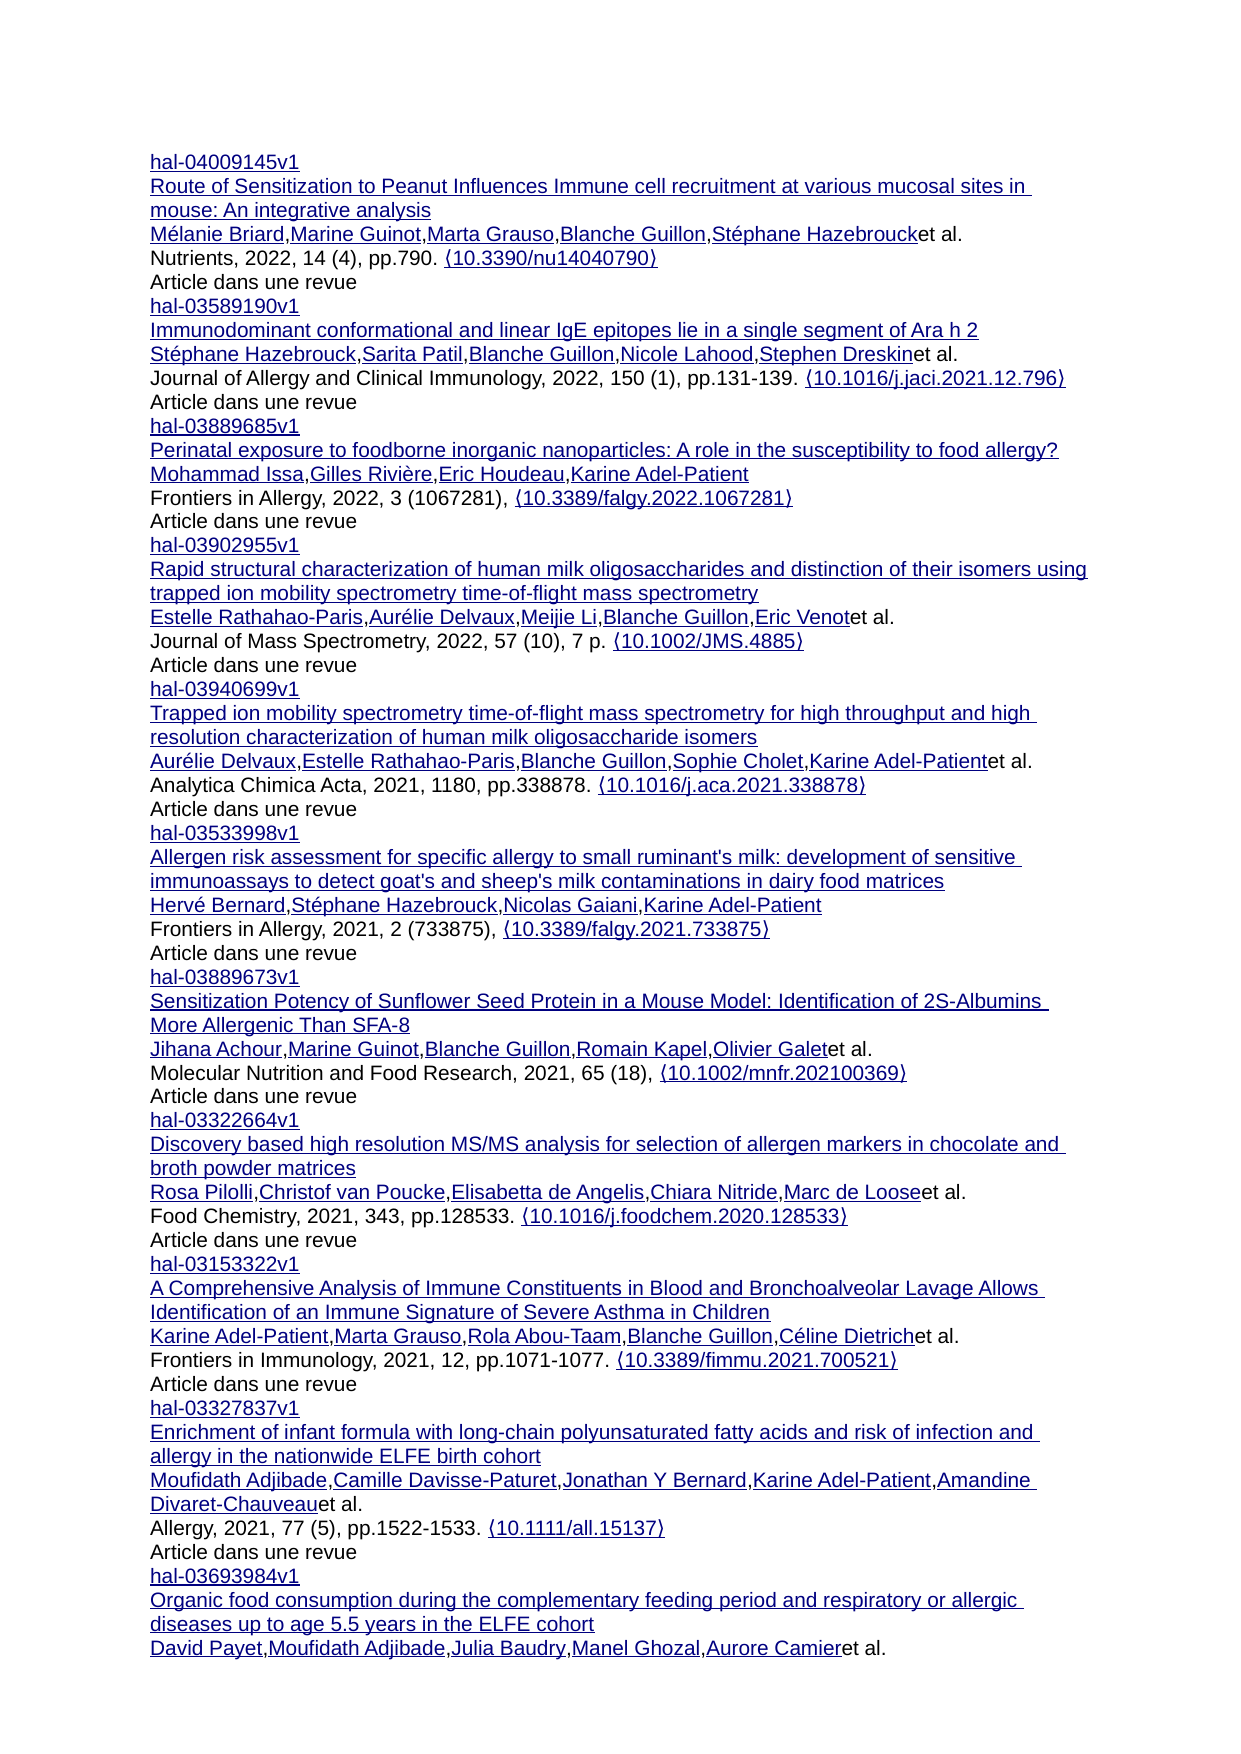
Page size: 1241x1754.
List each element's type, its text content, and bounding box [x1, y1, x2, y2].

table_cell hal-04009145v1 [150, 150, 1090, 174]
table_cell Immunodominant conformational and linear IgE epitopes lie in a single segment of Ara h 2 Stéphane Hazebrouck,Sarita Patil,Blanche Guillon,Nicole Lahood,Stephen Dreskinet al. Journal of Allergy and Clinical Immunology, 2022, 150 (1), pp.131-139. ⟨10.1016/j.jaci.2021.12.796⟩ Article dans une revue hal-03889685v1 [150, 318, 1090, 437]
table_cell A Comprehensive Analysis of Immune Constituents in Blood and Bronchoalveolar Lavage Allows Identification of an Immune Signature of Severe Asthma in Children Karine Adel-Patient,Marta Grauso,Rola Abou-Taam,Blanche Guillon,Céline Dietrichet al. Frontiers in Immunology, 2021, 12, pp.1071-1077. ⟨10.3389/fimmu.2021.700521⟩ Article dans une revue hal-03327837v1 [150, 1276, 1090, 1420]
table_cell Route of Sensitization to Peanut Influences Immune cell recruitment at various mucosal sites in mouse: An integrative analysis Mélanie Briard,Marine Guinot,Marta Grauso,Blanche Guillon,Stéphane Hazebroucket al. Nutrients, 2022, 14 (4), pp.790. ⟨10.3390/nu14040790⟩ Article dans une revue hal-03589190v1 [150, 174, 1090, 318]
table_cell Trapped ion mobility spectrometry time-of-flight mass spectrometry for high throughput and high resolution characterization of human milk oligosaccharide isomers Aurélie Delvaux,Estelle Rathahao-Paris,Blanche Guillon,Sophie Cholet,Karine Adel-Patientet al. Analytica Chimica Acta, 2021, 1180, pp.338878. ⟨10.1016/j.aca.2021.338878⟩ Article dans une revue hal-03533998v1 [150, 701, 1090, 845]
table_cell Allergen risk assessment for specific allergy to small ruminant's milk: development of sensitive immunoassays to detect goat's and sheep's milk contaminations in dairy food matrices Hervé Bernard,Stéphane Hazebrouck,Nicolas Gaiani,Karine Adel-Patient Frontiers in Allergy, 2021, 2 (733875), ⟨10.3389/falgy.2021.733875⟩ Article dans une revue hal-03889673v1 [150, 845, 1090, 988]
table_cell Organic food consumption during the complementary feeding period and respiratory or allergic diseases up to age 5.5 years in the ELFE cohort David Payet,Moufidath Adjibade,Julia Baudry,Manel Ghozal,Aurore Camieret al. [150, 1588, 1090, 1659]
table_cell Perinatal exposure to foodborne inorganic nanoparticles: A role in the susceptibility to food allergy? Mohammad Issa,Gilles Rivière,Eric Houdeau,Karine Adel-Patient Frontiers in Allergy, 2022, 3 (1067281), ⟨10.3389/falgy.2022.1067281⟩ Article dans une revue hal-03902955v1 [150, 438, 1090, 557]
table_cell Sensitization Potency of Sunflower Seed Protein in a Mouse Model: Identification of 2S‐Albumins More Allergenic Than SFA‐8 Jihana Achour,Marine Guinot,Blanche Guillon,Romain Kapel,Olivier Galetet al. Molecular Nutrition and Food Research, 2021, 65 (18), ⟨10.1002/mnfr.202100369⟩ Article dans une revue hal-03322664v1 [150, 989, 1090, 1132]
table_cell Discovery based high resolution MS/MS analysis for selection of allergen markers in chocolate and broth powder matrices Rosa Pilolli,Christof van Poucke,Elisabetta de Angelis,Chiara Nitride,Marc de Looseet al. Food Chemistry, 2021, 343, pp.128533. ⟨10.1016/j.foodchem.2020.128533⟩ Article dans une revue hal-03153322v1 [150, 1132, 1090, 1276]
table_cell Enrichment of infant formula with long-chain polyunsaturated fatty acids and risk of infection and allergy in the nationwide ELFE birth cohort Moufidath Adjibade,Camille Davisse-Paturet,Jonathan Y Bernard,Karine Adel-Patient,Amandine Divaret-Chauveauet al. Allergy, 2021, 77 (5), pp.1522-1533. ⟨10.1111/all.15137⟩ Article dans une revue hal-03693984v1 [150, 1420, 1090, 1587]
table_cell Rapid structural characterization of human milk oligosaccharides and distinction of their isomers using trapped ion mobility spectrometry time‐of‐flight mass spectrometry Estelle Rathahao-Paris,Aurélie Delvaux,Meijie Li,Blanche Guillon,Eric Venotet al. Journal of Mass Spectrometry, 2022, 57 (10), 7 p. ⟨10.1002/JMS.4885⟩ Article dans une revue hal-03940699v1 [150, 557, 1090, 701]
